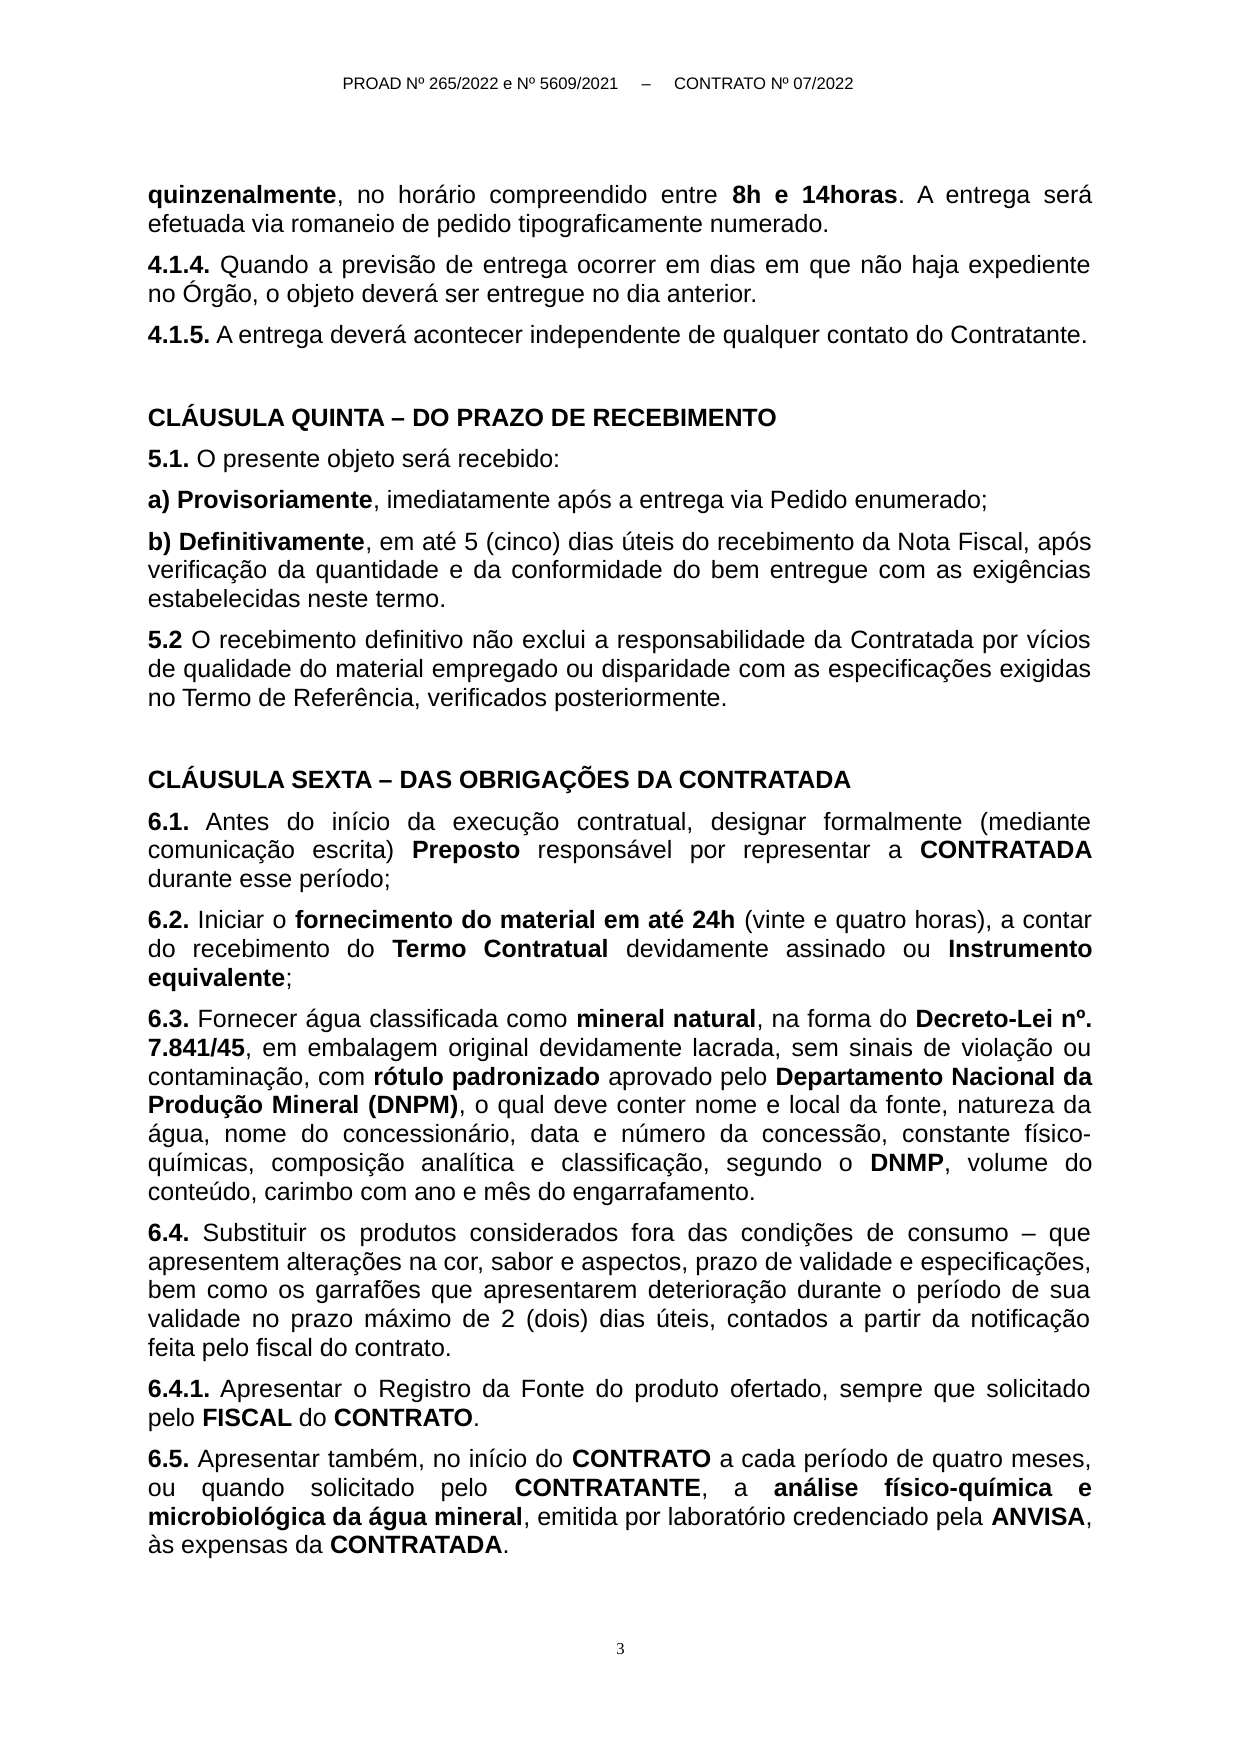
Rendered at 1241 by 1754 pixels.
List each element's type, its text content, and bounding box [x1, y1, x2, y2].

text a) Provisoriamente, imediatamente após a entrega via Pedido enumerado; [148, 486, 1092, 514]
text 5.1. O presente objeto será recebido: [148, 444, 1092, 473]
text 4.1.5. A entrega deverá acontecer independente de qualquer contato do Contratante. [148, 321, 1092, 349]
text b) Definitivamente, em até 5 (cinco) dias úteis do recebimento da Nota Fiscal, após verificação da quantidade e da conformidade do bem entregue com as exigências estabelecidas neste termo. [148, 527, 1092, 613]
text 6.2. Iniciar o fornecimento do material em até 24h (vinte e quatro horas), a contar do recebimento do Termo Contratual devidamente assinado ou Instrumento equivalente; [148, 906, 1092, 992]
text 6.4. Substituir os produtos considerados fora das condições de consumo – que apresentem alterações na cor, sabor e aspectos, prazo de validade e especificações, bem como os garrafões que apresentarem deterioração durante o período de sua validade no prazo máximo de 2 (dois) dias úteis, contados a partir da notificação feita pelo fiscal do contrato. [148, 1218, 1092, 1362]
text CLÁUSULA QUINTA – DO PRAZO DE RECEBIMENTO [148, 403, 1092, 432]
text quinzenalmente, no horário compreendido entre 8h e 14horas. A entrega será efetuada via romaneio de pedido tipograficamente numerado. [148, 181, 1092, 238]
text CLÁUSULA SEXTA – DAS OBRIGAÇÕES DA CONTRATADA [148, 766, 1092, 794]
text 6.1. Antes do início da execução contratual, designar formalmente (mediante comunicação escrita) Preposto responsável por representar a CONTRATADA durante esse período; [148, 807, 1092, 893]
text 5.2 O recebimento definitivo não exclui a responsabilidade da Contratada por vícios de qualidade do material empregado ou disparidade com as especificações exigidas no Termo de Referência, verificados posteriormente. [148, 626, 1092, 712]
text 4.1.4. Quando a previsão de entrega ocorrer em dias em que não haja expediente no Órgão, o objeto deverá ser entregue no dia anterior. [148, 251, 1092, 308]
text 6.3. Fornecer água classificada como mineral natural, na forma do Decreto-Lei nº. 7.841/45, em embalagem original devidamente lacrada, sem sinais de violação ou contaminação, com rótulo padronizado aprovado pelo Departamento Nacional da Produção Mineral (DNPM), o qual deve conter nome e local da fonte, natureza da água, nome do concessionário, data e número da concessão, constante físico-químicas, composição analítica e classificação, segundo o DNMP, volume do conteúdo, carimbo com ano e mês do engarrafamento. [148, 1004, 1092, 1206]
text 6.4.1. Apresentar o Registro da Fonte do produto ofertado, sempre que solicitado pelo FISCAL do CONTRATO. [148, 1374, 1092, 1432]
text 6.5. Apresentar também, no início do CONTRATO a cada período de quatro meses, ou quando solicitado pelo CONTRATANTE, a análise físico-química e microbiológica da água mineral, emitida por laboratório credenciado pela ANVISA, às expensas da CONTRATADA. [148, 1444, 1092, 1559]
